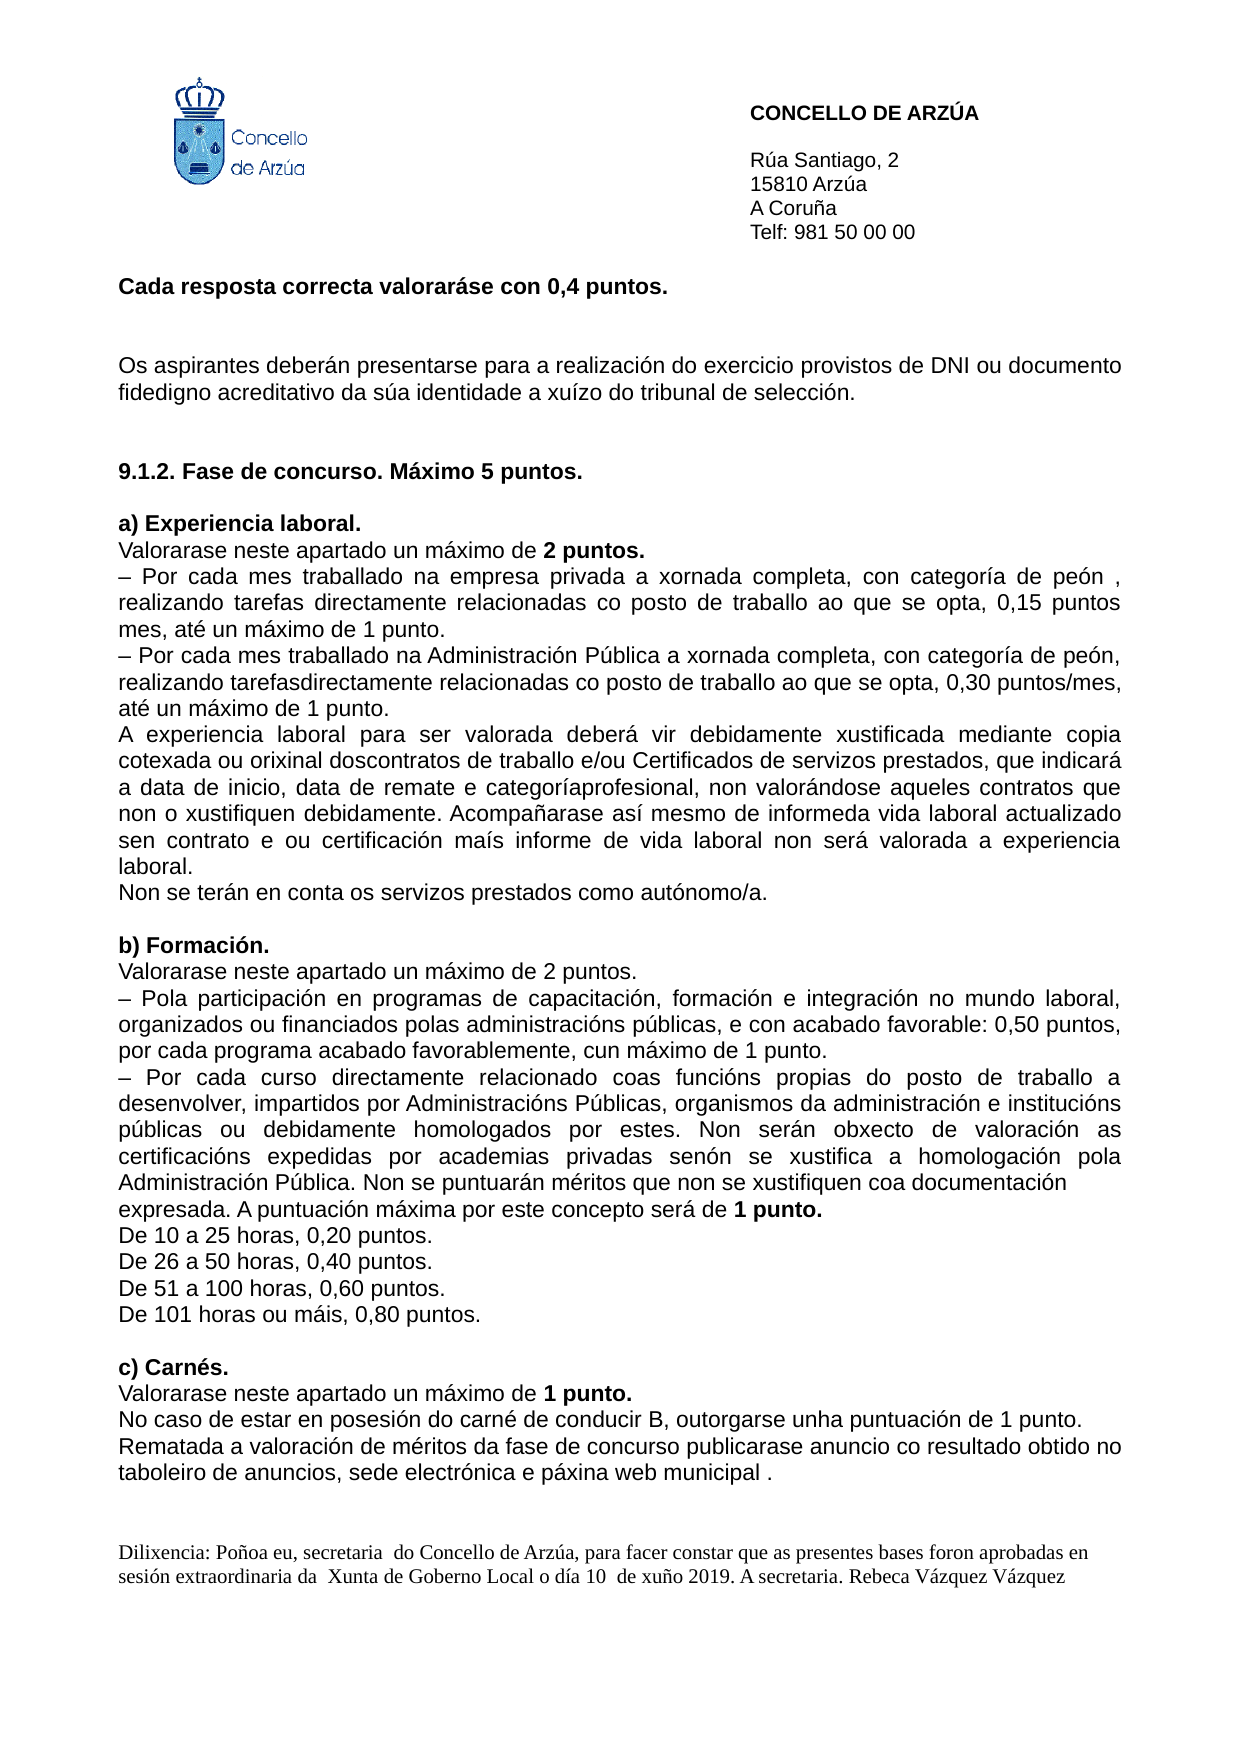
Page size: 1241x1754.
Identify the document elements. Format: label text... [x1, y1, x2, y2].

text Valorarase neste apartado un máximo de 2 puntos. [118, 537, 1122, 563]
text – Pola participación en programas de capacitación, formación e integración no mundo laboral, organizados ou financiados polas administracións públicas, e con acabado favorable: 0,50 puntos, por cada programa acabado favorablemente, cun máximo de 1 punto. [118, 985, 1122, 1064]
text c) Carnés. [118, 1354, 1122, 1380]
text 9.1.2. Fase de concurso. Máximo 5 puntos. [118, 458, 1122, 484]
text A experiencia laboral para ser valorada deberá vir debidamente xustificada mediante copia cotexada ou orixinal doscontratos de traballo e/ou Certificados de servizos prestados, que indicará a data de inicio, data de remate e categoríaprofesional, non valorándose aqueles contratos que non o xustifiquen debidamente. Acompañarase así mesmo de informeda vida laboral actualizado sen contrato e ou certificación maís informe de vida laboral non será valorada a experiencia laboral.ICIAL DA PROVINCI [118, 721, 1122, 879]
text a) Experiencia laboral. [118, 510, 1122, 537]
text Rematada a valoración de méritos da fase de concurso publicarase anuncio co resultado obtido no taboleiro de anuncios, sede electrónica e páxina web municipal . [118, 1433, 1122, 1485]
text Os aspirantes deberán presentarse para a realización do exercicio provistos de DNI ou documento fidedigno acreditativo da súa identidade a xuízo do tribunal de selección. [118, 352, 1122, 405]
text b) Formación. [118, 932, 1122, 958]
text expresada. A puntuación máxima por este concepto será de 1 punto. [118, 1196, 1122, 1222]
text – Por cada mes traballado na Administración Pública a xornada completa, con categoría de peón, realizando tarefasdirectamente relacionadas co posto de traballo ao que se opta, 0,30 puntos/mes, até un máximo de 1 punto. [118, 642, 1122, 721]
text Valorarase neste apartado un máximo de 2 puntos. [118, 958, 1122, 985]
text De 10 a 25 horas, 0,20 puntos. [118, 1222, 1122, 1248]
picture [143, 62, 354, 232]
text Valorarase neste apartado un máximo de 1 punto. [118, 1380, 1122, 1406]
text – Por cada curso directamente relacionado coas funcións propias do posto de traballo a desenvolver, impartidos por Administracións Públicas, organismos da administración e institucións públicas ou debidamente homologados por estes. Non serán obxecto de valoración as certificacións expedidas por academias privadas senón se xustifica a homologación pola Administración Pública. Non se puntuarán méritos que non se xustifiquen coa documentación [118, 1064, 1122, 1196]
text De 26 a 50 horas, 0,40 puntos. [118, 1248, 1122, 1274]
text Non se terán en conta os servizos prestados como autónomo/a. [118, 879, 1122, 906]
text Cada resposta correcta valoraráse con 0,4 puntos. [118, 273, 1122, 299]
text – Por cada mes traballado na empresa privada a xornada completa, con categoría de peón , realizando tarefas directamente relacionadas co posto de traballo ao que se opta, 0,15 puntos mes, até un máximo de 1 punto. [118, 563, 1122, 642]
text De 101 horas ou máis, 0,80 puntos. [118, 1301, 1122, 1327]
text No caso de estar en posesión do carné de conducir B, outorgarse unha puntuación de 1 punto. [118, 1406, 1122, 1433]
text De 51 a 100 horas, 0,60 puntos. [118, 1274, 1122, 1301]
